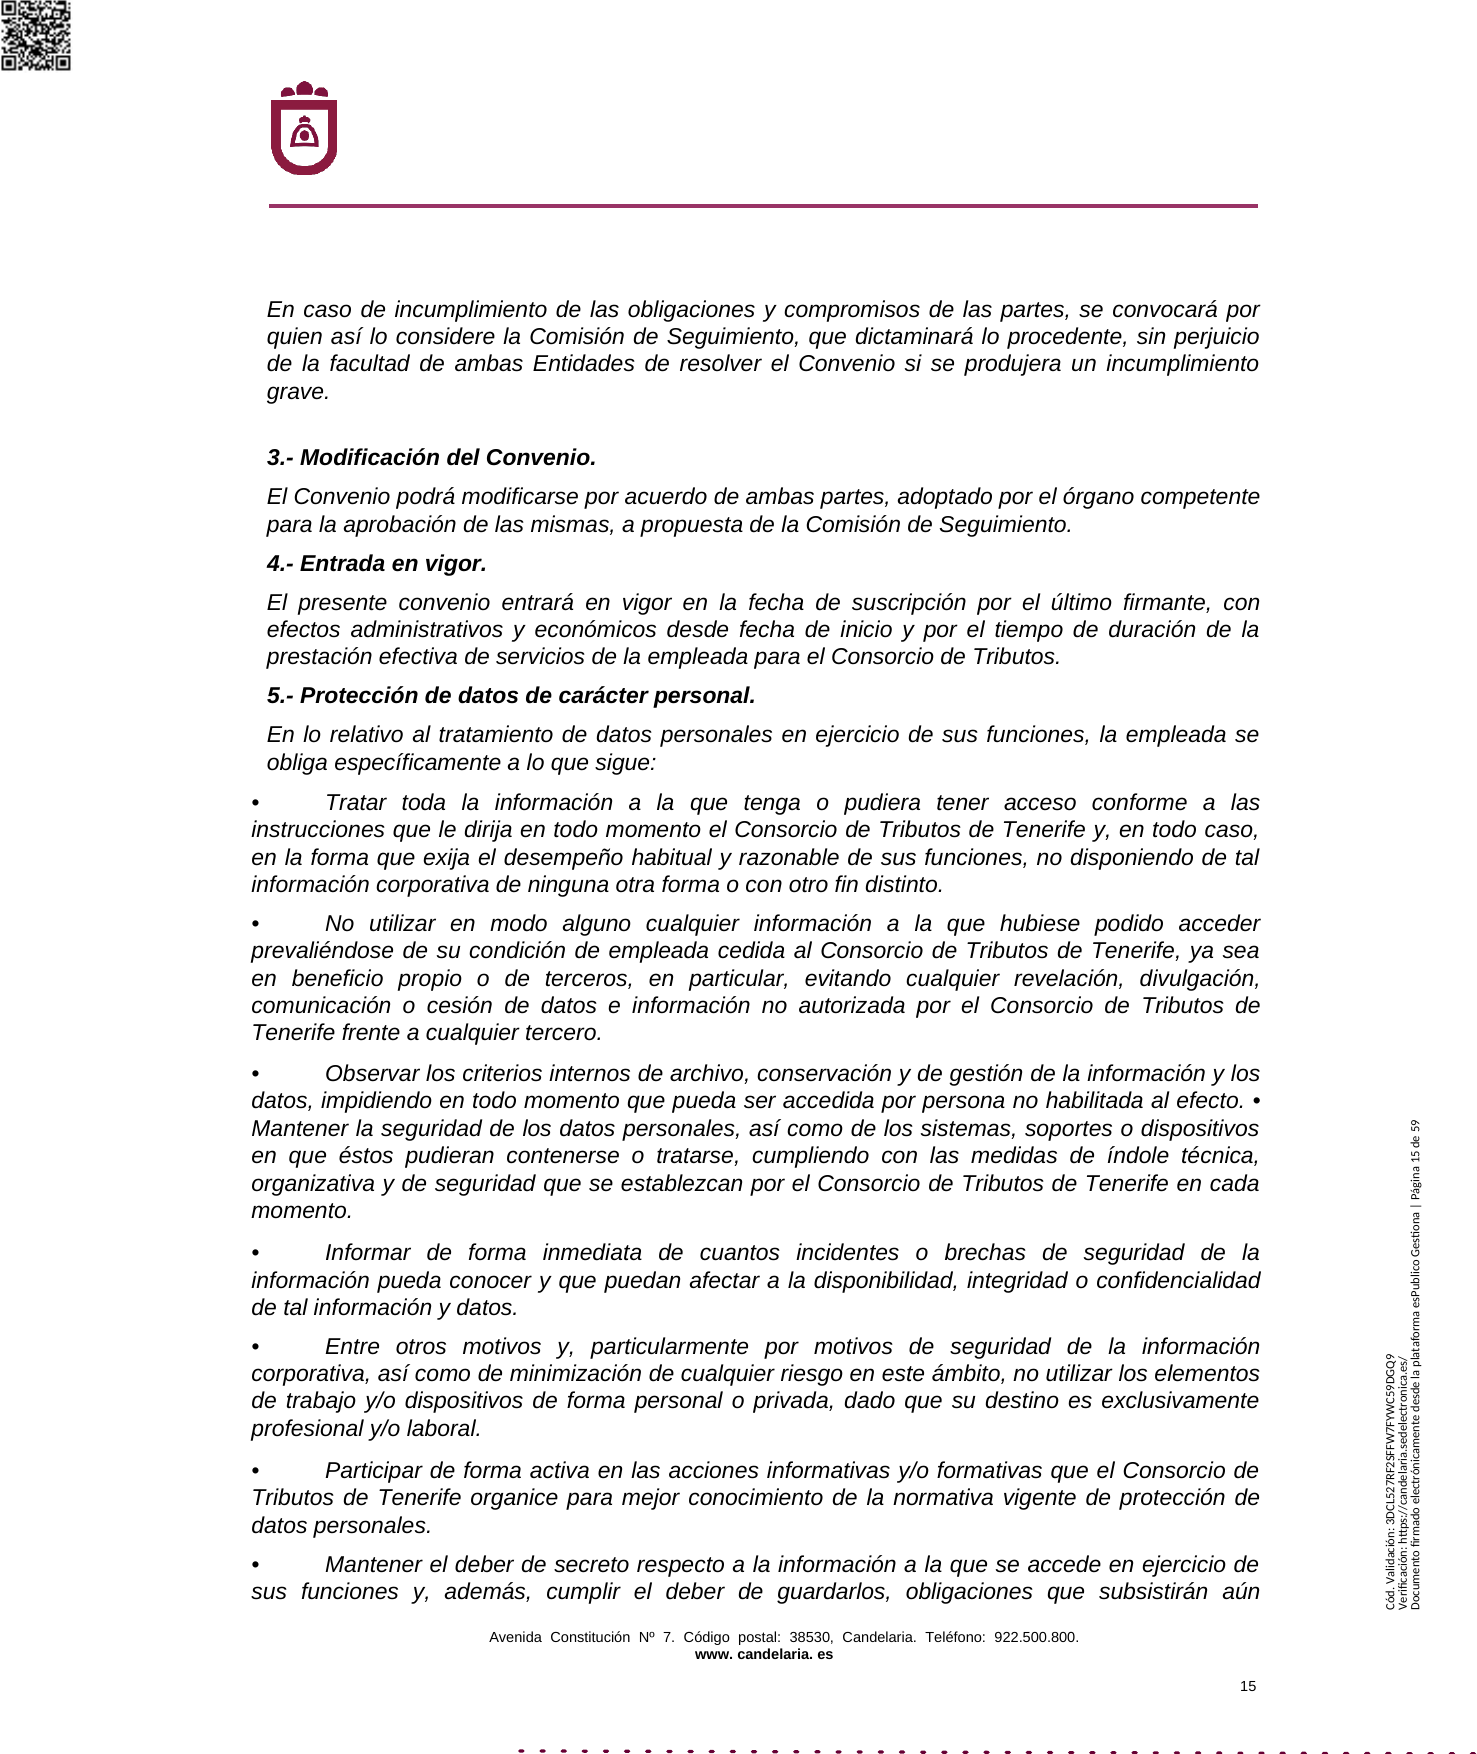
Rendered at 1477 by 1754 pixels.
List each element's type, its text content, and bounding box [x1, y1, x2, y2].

list Tratar toda la información a la que tenga o pudiera tener acceso conforme a las instrucciones que le dirija en todo momento el Consorcio de Tributos de Tenerife y, en todo caso, en la forma que exija el desempeño habitual y razonable de sus funciones, no disponiendo de tal información corporativa de ninguna otra forma o con otro fin distinto. [251, 789, 1263, 897]
list Informar de forma inmediata de cuantos incidentes o brechas de seguridad de la información pueda conocer y que puedan afectar a la disponibilidad, integridad o confidencialidad de tal información y datos. [251, 1239, 1263, 1320]
text El presente convenio entrará en vigor en la fecha de suscripción por el último firmante, con efectos administrativos y económicos desde fecha de inicio y por el tiempo de duración de la prestación efectiva de servicios de la empleada para el Consorcio de Tributos. [267, 588, 1263, 670]
list Entre otros motivos y, particularmente por motivos de seguridad de la información corporativa, así como de minimización de cualquier riesgo en este ámbito, no utilizar los elementos de trabajo y/o dispositivos de forma personal o privada, dado que su destino es exclusivamente profesional y/o laboral. [251, 1333, 1263, 1441]
list No utilizar en modo alguno cualquier información a la que hubiese podido acceder prevaliéndose de su condición de empleada cedida al Consorcio de Tributos de Tenerife, ya sea en beneficio propio o de terceros, en particular, evitando cualquier revelación, divulgación, comunicación o cesión de datos e información no autorizada por el Consorcio de Tributos de Tenerife frente a cualquier tercero. [251, 910, 1263, 1046]
text 4.- Entrada en vigor. [267, 549, 1264, 576]
list Mantener el deber de secreto respecto a la información a la que se accede en ejercicio de sus funciones y, además, cumplir el deber de guardarlos, obligaciones que subsistirán aún [251, 1551, 1263, 1604]
list Participar de forma activa en las acciones informativas y/o formativas que el Consorcio de Tributos de Tenerife organice para mejor conocimiento de la normativa vigente de protección de datos personales. [251, 1457, 1263, 1538]
text En caso de incumplimiento de las obligaciones y compromisos de las partes, se convocará por quien así lo considere la Comisión de Seguimiento, que dictaminará lo procedente, sin perjuicio de la facultad de ambas Entidades de resolver el Convenio si se produjera un incumplimiento grave. [267, 296, 1263, 404]
text En lo relativo al tratamiento de datos personales en ejercicio de sus funciones, la empleada se obliga específicamente a lo que sigue: [267, 721, 1263, 775]
list Observar los criterios internos de archivo, conservación y de gestión de la información y los datos, impidiendo en todo momento que pueda ser accedida por persona no habilitada al efecto. • Mantener la seguridad de los datos personales, así como de los sistemas, soportes o dispositivos en que éstos pudieran contenerse o tratarse, cumpliendo con las medidas de índole técnica, organizativa y de seguridad que se establezcan por el Consorcio de Tributos de Tenerife en cada momento. [251, 1060, 1263, 1223]
text 3.- Modificación del Convenio. [267, 444, 1264, 471]
text 5.- Protección de datos de carácter personal. [267, 682, 1264, 709]
text El Convenio podrá modificarse por acuerdo de ambas partes, adoptado por el órgano competente para la aprobación de las mismas, a propuesta de la Comisión de Seguimiento. [267, 483, 1263, 537]
